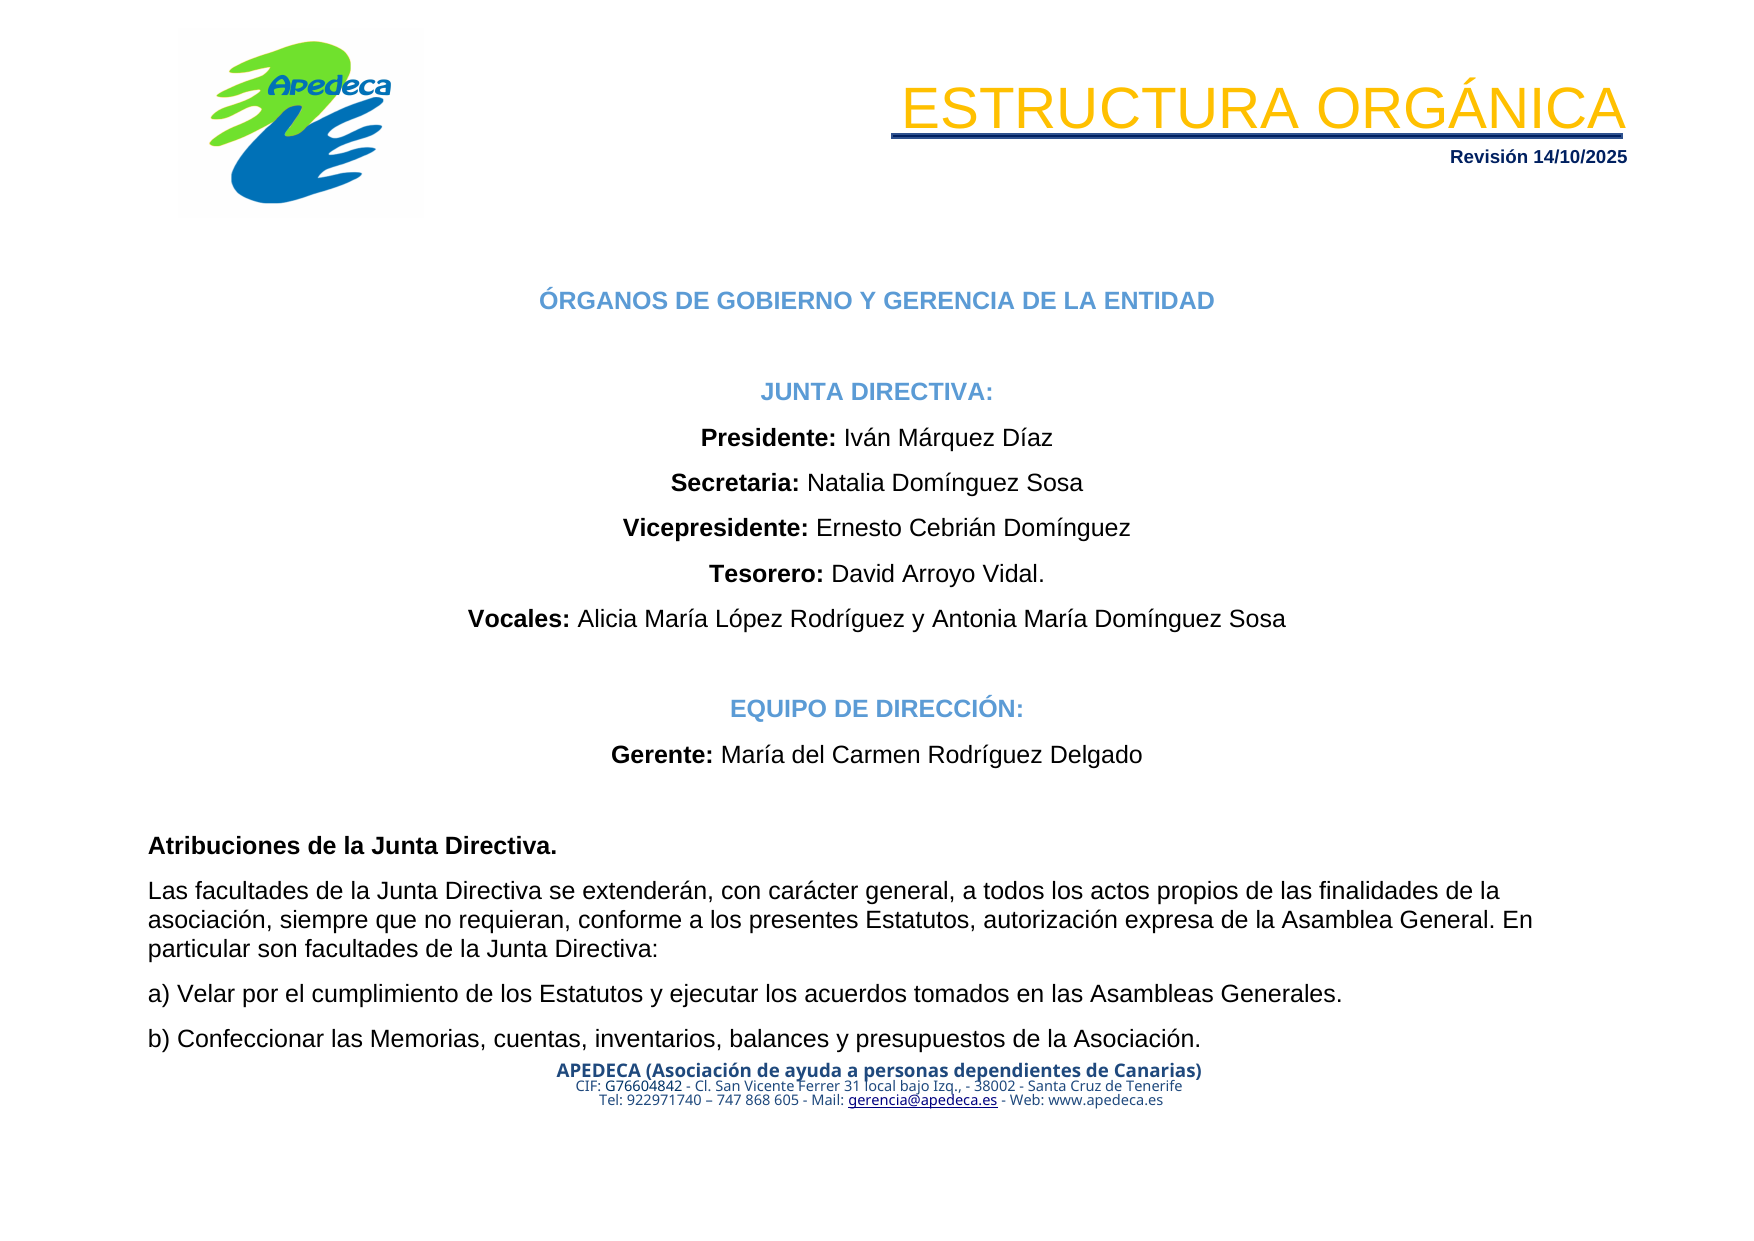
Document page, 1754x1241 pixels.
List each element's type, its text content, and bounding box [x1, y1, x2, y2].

text EQUIPO DE DIRECCIÓN: [148, 694, 1606, 723]
text Presidente: Iván Márquez Díaz [148, 423, 1606, 451]
text b) Confeccionar las Memorias, cuentas, inventarios, balances y presupuestos de la Asociación. [148, 1024, 1606, 1053]
text Tesorero: David Arroyo Vidal. [148, 559, 1606, 588]
text JUNTA DIRECTIVA: [148, 377, 1606, 406]
text a) Velar por el cumplimiento de los Estatutos y ejecutar los acuerdos tomados en las Asambleas Generales. [148, 979, 1606, 1008]
text Atribuciones de la Junta Directiva. [148, 831, 1606, 859]
text ÓRGANOS DE GOBIERNO Y GERENCIA DE LA ENTIDAD [148, 286, 1606, 315]
text Las facultades de la Junta Directiva se extenderán, con carácter general, a todos los actos propios de las finalidades de la asociación, siempre que no requieran, conforme a los presentes Estatutos, autorización expresa de la Asamblea General. En particular son facultades de la Junta Directiva: [148, 876, 1606, 962]
text Secretaria: Natalia Domínguez Sosa [148, 468, 1606, 497]
text Vocales: Alicia María López Rodríguez y Antonia María Domínguez Sosa [148, 604, 1606, 633]
text Vicepresidente: Ernesto Cebrián Domínguez [148, 513, 1606, 542]
text Gerente: María del Carmen Rodríguez Delgado [148, 740, 1606, 768]
